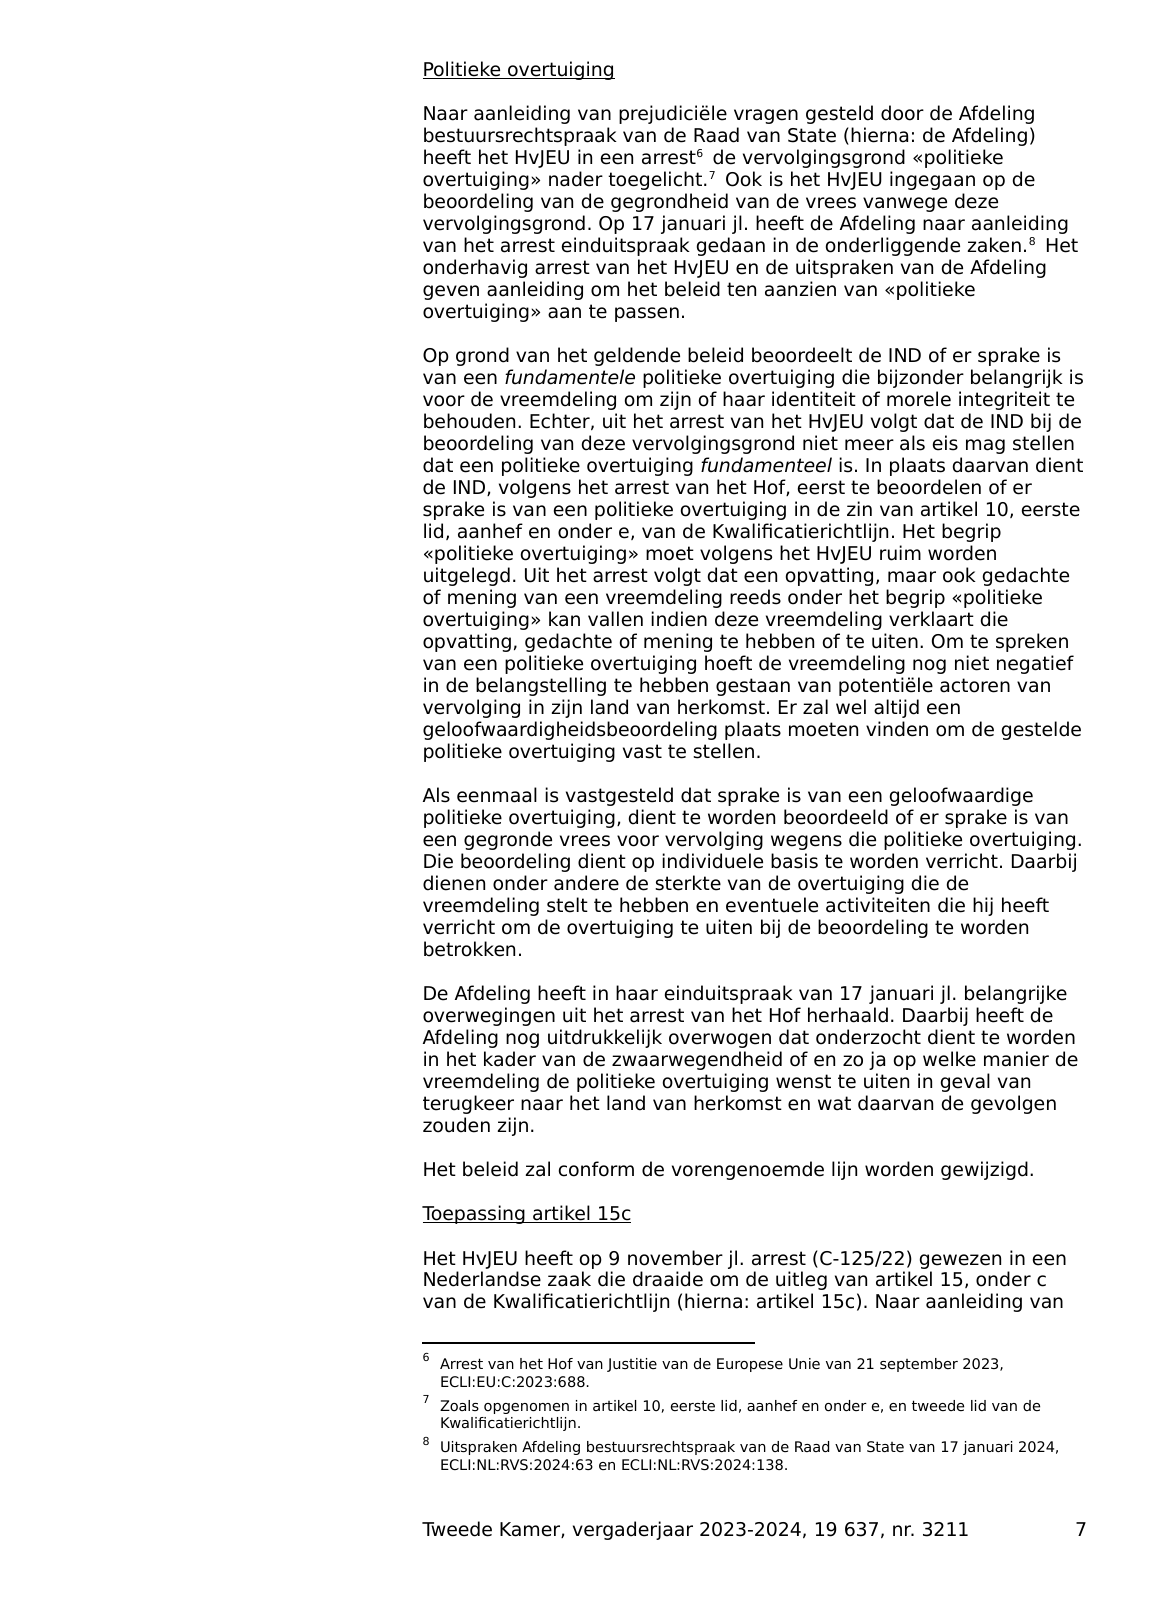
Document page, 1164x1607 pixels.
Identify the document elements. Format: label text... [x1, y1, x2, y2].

text Naar aanleiding van prejudiciële vragen gesteld door de Afdeling bestuursrechtspraak van de Raad van State (hierna: de Afdeling) heeft het HvJEU in een arrest de vervolgingsgrond «politieke overtuiging» nader toegelicht. Ook is het HvJEU ingegaan op de beoordeling van de gegrondheid van de vrees vanwege deze vervolgingsgrond. Op 17 januari jl. heeft de Afdeling naar aanleiding van het arrest einduitspraak gedaan in de onderliggende zaken. Het onderhavig arrest van het HvJEU en de uitspraken van de Afdeling geven aanleiding om het beleid ten aanzien van «politieke overtuiging» aan te passen. [422, 103, 1087, 323]
subtitle Toepassing artikel 15c [422, 1203, 1087, 1225]
text Arrest van het Hof van Justitie van de Europese Unie van 21 september 2023, ECLI:EU:C:2023:688. [422, 1352, 1087, 1391]
text Het HvJEU heeft op 9 november jl. arrest (C-125/22) gewezen in een Nederlandse zaak die draaide om de uitleg van artikel 15, onder c van de Kwalificatierichtlijn (hierna: artikel 15c). Naar aanleiding van [422, 1247, 1087, 1313]
text De Afdeling heeft in haar einduitspraak van 17 januari jl. belangrijke overwegingen uit het arrest van het Hof herhaald. Daarbij heeft de Afdeling nog uitdrukkelijk overwogen dat onderzocht dient te worden in het kader van de zwaarwegendheid of en zo ja op welke manier de vreemdeling de politieke overtuiging wenst te uiten in geval van terugkeer naar het land van herkomst en wat daarvan de gevolgen zouden zijn. [422, 983, 1087, 1137]
text Zoals opgenomen in artikel 10, eerste lid, aanhef en onder e, en tweede lid van de Kwalificatierichtlijn. [422, 1393, 1087, 1432]
text Uitspraken Afdeling bestuursrechtspraak van de Raad van State van 17 januari 2024, ECLI:NL:RVS:2024:63 en ECLI:NL:RVS:2024:138. [422, 1435, 1087, 1474]
text Als eenmaal is vastgesteld dat sprake is van een geloofwaardige politieke overtuiging, dient te worden beoordeeld of er sprake is van een gegronde vrees voor vervolging wegens die politieke overtuiging. Die beoordeling dient op individuele basis te worden verricht. Daarbij dienen onder andere de sterkte van de overtuiging die de vreemdeling stelt te hebben en eventuele activiteiten die hij heeft verricht om de overtuiging te uiten bij de beoordeling te worden betrokken. [422, 785, 1087, 961]
subtitle Politieke overtuiging [422, 59, 1087, 81]
text Op grond van het geldende beleid beoordeelt de IND of er sprake is van een fundamentele politieke overtuiging die bijzonder belangrijk is voor de vreemdeling om zijn of haar identiteit of morele integriteit te behouden. Echter, uit het arrest van het HvJEU volgt dat de IND bij de beoordeling van deze vervolgingsgrond niet meer als eis mag stellen dat een politieke overtuiging fundamenteel is. In plaats daarvan dient de IND, volgens het arrest van het Hof, eerst te beoordelen of er sprake is van een politieke overtuiging in de zin van artikel 10, eerste lid, aanhef en onder e, van de Kwalificatierichtlijn. Het begrip «politieke overtuiging» moet volgens het HvJEU ruim worden uitgelegd. Uit het arrest volgt dat een opvatting, maar ook gedachte of mening van een vreemdeling reeds onder het begrip «politieke overtuiging» kan vallen indien deze vreemdeling verklaart die opvatting, gedachte of mening te hebben of te uiten. Om te spreken van een politieke overtuiging hoeft de vreemdeling nog niet negatief in de belangstelling te hebben gestaan van potentiële actoren van vervolging in zijn land van herkomst. Er zal wel altijd een geloofwaardigheidsbeoordeling plaats moeten vinden om de gestelde politieke overtuiging vast te stellen. [422, 345, 1087, 763]
text Het beleid zal conform de vorengenoemde lijn worden gewijzigd. [422, 1159, 1087, 1181]
